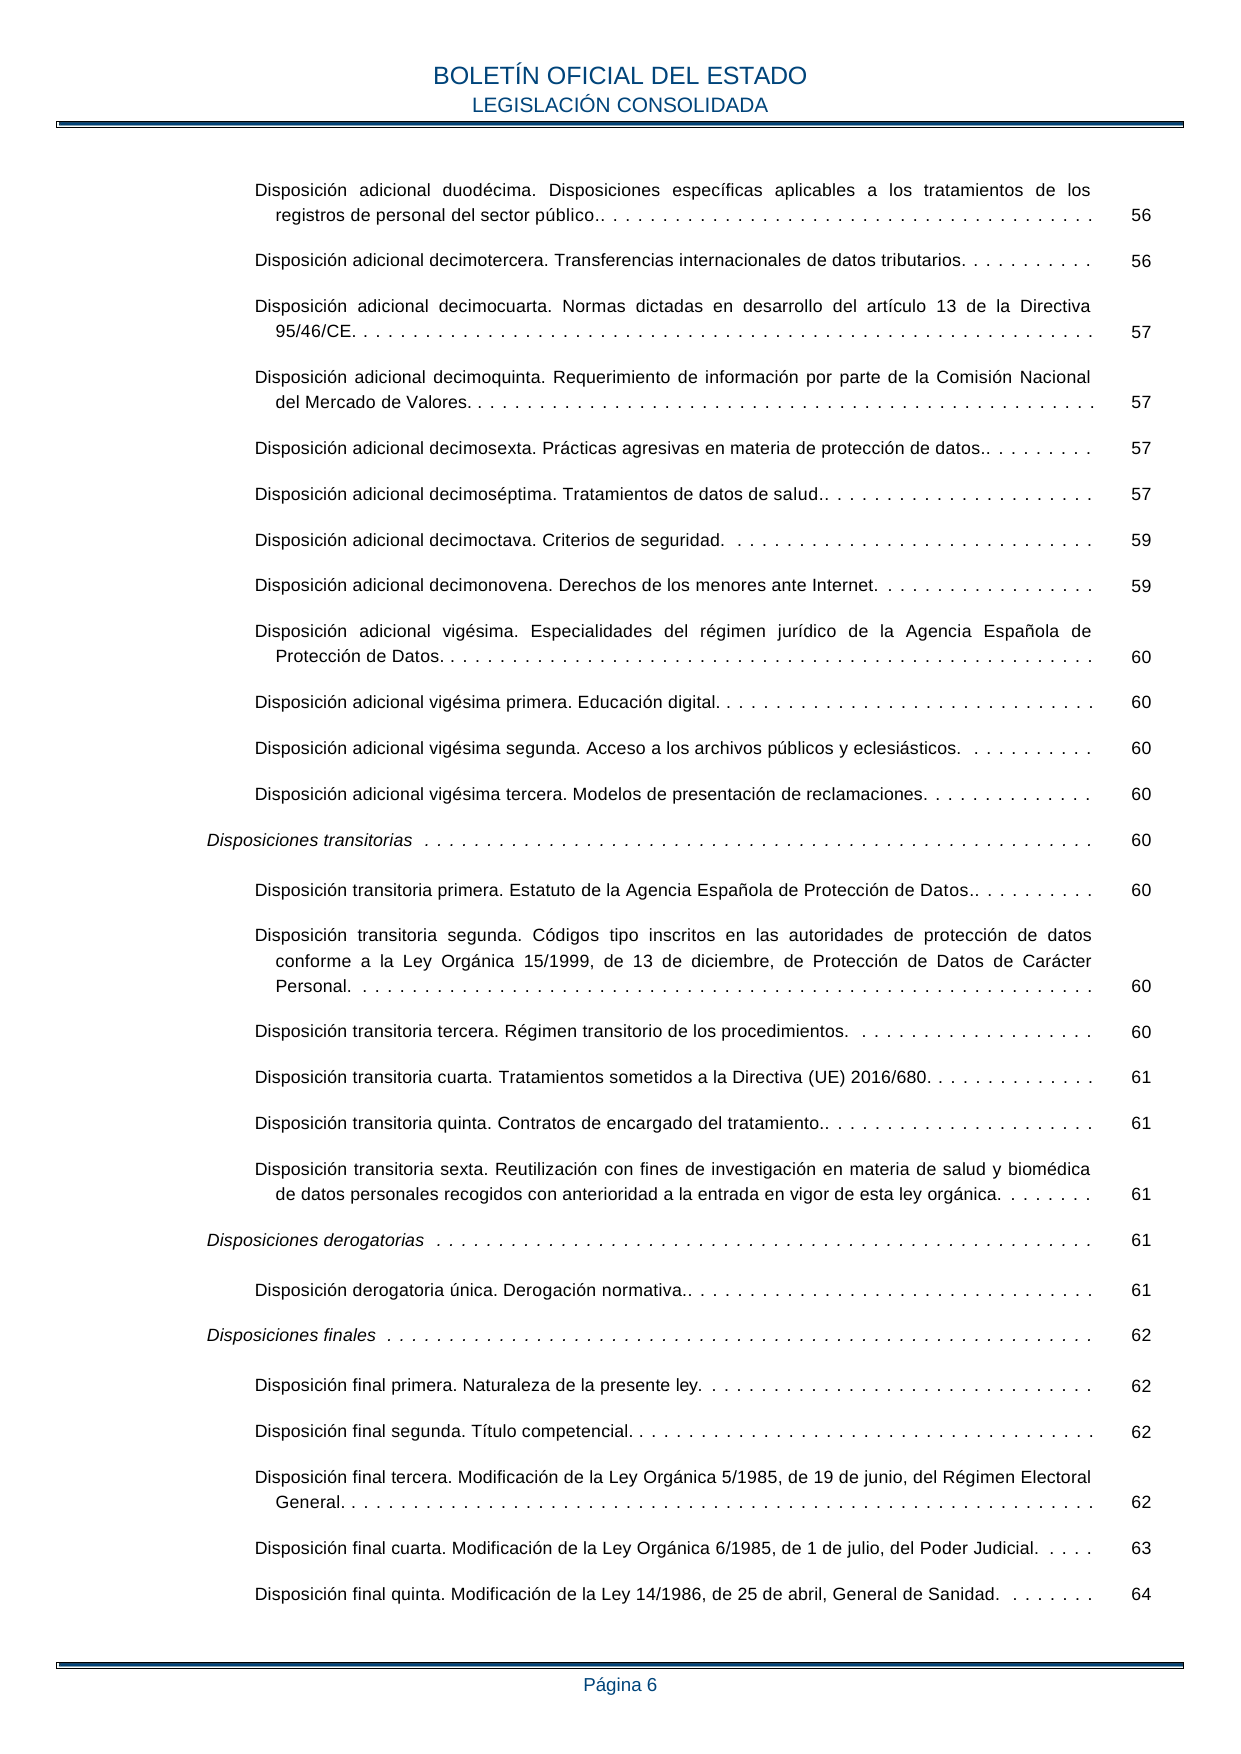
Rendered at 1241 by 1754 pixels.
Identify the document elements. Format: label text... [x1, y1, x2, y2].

text Disposición final quinta. Modificación de la Ley 14/1986, de 25 de abril, General de Sanidad. . . . . . . . [254, 1579, 1117, 1605]
text Disposición adicional vigésima segunda. Acceso a los archivos públicos y eclesiásticos. . . . . . . . . . . [254, 733, 1118, 759]
text 60 [1131, 876, 1177, 902]
text 57 [1131, 317, 1177, 343]
text Disposición adicional decimoséptima. Tratamientos de datos de salud.. . . . . . . . . . . . . . . . . . . . . . [254, 479, 1118, 505]
text Disposición final segunda. Título competencial. . . . . . . . . . . . . . . . . . . . . . . . . . . . . . . . . . . . . . [254, 1417, 1118, 1443]
text Personal. . . . . . . . . . . . . . . . . . . . . . . . . . . . . . . . . . . . . . . . . . . . . . . . . . . . . . . . . . . . [275, 972, 1118, 997]
text conforme a la Ley Orgánica 15/1999, de 13 de diciembre, de Protección de Datos de Carácter [275, 947, 1118, 972]
text Disposición transitoria quinta. Contratos de encargado del tratamiento.. . . . . . . . . . . . . . . . . . . . . . [254, 1108, 1118, 1134]
text Disposición adicional duodécima. Disposiciones específicas aplicables a los tratamientos de los [254, 175, 1118, 201]
text 61 [1131, 1180, 1177, 1206]
text General. . . . . . . . . . . . . . . . . . . . . . . . . . . . . . . . . . . . . . . . . . . . . . . . . . . . . . . . . . . . . [275, 1489, 1118, 1514]
picture [57, 122, 1183, 127]
picture [57, 1663, 1183, 1668]
text Disposición adicional decimosexta. Prácticas agresivas en materia de protección de datos.. . . . . . . . . [254, 433, 1118, 459]
text Disposición transitoria tercera. Régimen transitorio de los procedimientos. . . . . . . . . . . . . . . . . . . . [254, 1017, 1118, 1043]
text 60 [1131, 825, 1177, 851]
text Disposiciones finales . . . . . . . . . . . . . . . . . . . . . . . . . . . . . . . . . . . . . . . . . . . . . . . . . . . . . . . . . [207, 1321, 1118, 1347]
text Disposición adicional decimoctava. Criterios de seguridad. . . . . . . . . . . . . . . . . . . . . . . . . . . . . . [254, 525, 1118, 551]
text Disposición final tercera. Modificación de la Ley Orgánica 5/1985, de 19 de junio, del Régimen Electoral [254, 1463, 1118, 1489]
text Disposición adicional decimonovena. Derechos de los menores ante Internet. . . . . . . . . . . . . . . . . . [254, 571, 1118, 597]
text 60 [1131, 780, 1177, 806]
text 57 [1131, 480, 1177, 506]
text Disposición adicional vigésima primera. Educación digital. . . . . . . . . . . . . . . . . . . . . . . . . . . . . . . [254, 688, 1118, 714]
text 60 [1131, 1017, 1177, 1043]
text del Mercado de Valores. . . . . . . . . . . . . . . . . . . . . . . . . . . . . . . . . . . . . . . . . . . . . . . . . . . [275, 389, 1118, 414]
text Disposición final primera. Naturaleza de la presente ley. . . . . . . . . . . . . . . . . . . . . . . . . . . . . . . . [254, 1371, 1118, 1397]
text Disposición transitoria segunda. Códigos tipo inscritos en las autoridades de protección de datos [254, 921, 1118, 947]
text 56 [1131, 246, 1177, 273]
text 62 [1131, 1321, 1177, 1347]
text 60 [1131, 642, 1177, 668]
text Página 6 [583, 1670, 682, 1697]
text 59 [1131, 571, 1177, 598]
text Protección de Datos. . . . . . . . . . . . . . . . . . . . . . . . . . . . . . . . . . . . . . . . . . . . . . . . . . . . . [275, 643, 1118, 668]
text 61 [1131, 1276, 1177, 1302]
text Disposición derogatoria única. Derogación normativa.. . . . . . . . . . . . . . . . . . . . . . . . . . . . . . . . . [254, 1275, 1118, 1301]
text Disposición adicional vigésima. Especialidades del régimen jurídico de la Agencia Española de [254, 617, 1118, 643]
text Disposición adicional decimotercera. Transferencias internacionales de datos tributarios. . . . . . . . . . . [254, 246, 1117, 272]
text 62 [1131, 1371, 1177, 1398]
text Disposiciones derogatorias . . . . . . . . . . . . . . . . . . . . . . . . . . . . . . . . . . . . . . . . . . . . . . . . . . . . . [207, 1225, 1118, 1251]
text 61 [1131, 1109, 1177, 1135]
text Disposición final cuarta. Modificación de la Ley Orgánica 6/1985, de 1 de julio, del Poder Judicial. . . . . [254, 1533, 1117, 1559]
text Disposición adicional vigésima tercera. Modelos de presentación de reclamaciones. . . . . . . . . . . . . . [254, 779, 1118, 805]
text 57 [1131, 434, 1177, 460]
text de datos personales recogidos con anterioridad a la entrada en vigor de esta ley orgánica. . . . . . . . [275, 1180, 1117, 1205]
text Disposiciones transitorias . . . . . . . . . . . . . . . . . . . . . . . . . . . . . . . . . . . . . . . . . . . . . . . . . . . . . . [207, 825, 1118, 851]
text 56 [1131, 201, 1177, 227]
text Disposición adicional decimocuarta. Normas dictadas en desarrollo del artículo 13 de la Directiva [254, 292, 1117, 318]
text 62 [1131, 1417, 1177, 1443]
text 60 [1131, 734, 1177, 760]
text 60 [1131, 971, 1177, 998]
text Disposición transitoria primera. Estatuto de la Agencia Española de Protección de Datos.. . . . . . . . . . [254, 875, 1117, 901]
text 60 [1131, 688, 1177, 714]
text 61 [1131, 1225, 1177, 1251]
text 57 [1131, 388, 1177, 414]
text registros de personal del sector público.. . . . . . . . . . . . . . . . . . . . . . . . . . . . . . . . . . . . . . . . [275, 201, 1118, 226]
text BOLETÍN OFICIAL DEL ESTADO [433, 56, 832, 92]
text Disposición adicional decimoquinta. Requerimiento de información por parte de la Comisión Nacional [254, 363, 1118, 389]
text LEGISLACIÓN CONSOLIDADA [472, 89, 793, 118]
text 62 [1131, 1488, 1177, 1514]
text 59 [1131, 526, 1177, 552]
text 63 [1131, 1534, 1177, 1560]
text 61 [1131, 1063, 1177, 1089]
text 95/46/CE. . . . . . . . . . . . . . . . . . . . . . . . . . . . . . . . . . . . . . . . . . . . . . . . . . . . . . . . . . . . [275, 317, 1118, 343]
text 64 [1131, 1580, 1177, 1606]
text Disposición transitoria cuarta. Tratamientos sometidos a la Directiva (UE) 2016/680. . . . . . . . . . . . . . [254, 1063, 1118, 1089]
text Disposición transitoria sexta. Reutilización con fines de investigación en materia de salud y biomédica [254, 1154, 1117, 1180]
